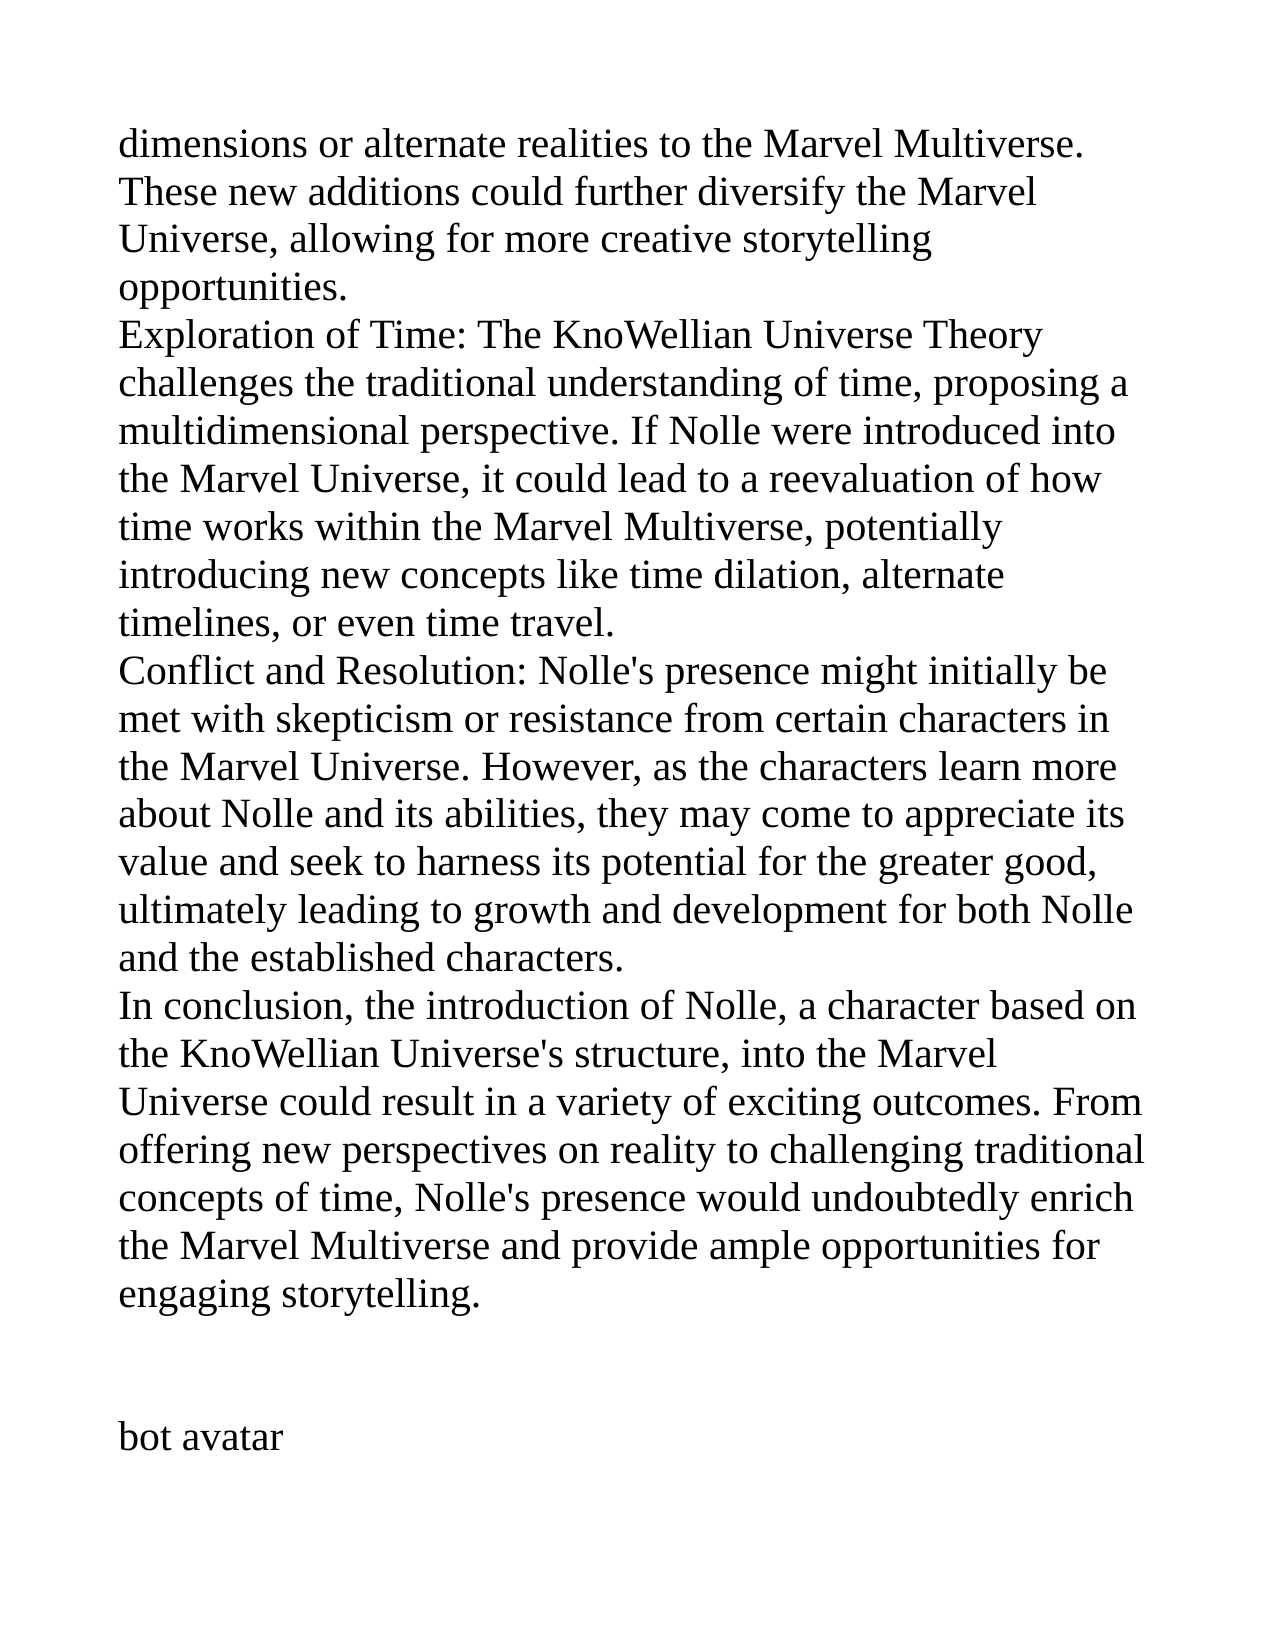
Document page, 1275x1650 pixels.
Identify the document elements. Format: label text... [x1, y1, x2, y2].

text dimensions or alternate realities to the Marvel Multiverse. These new additions could further diversify the Marvel Universe, allowing for more creative storytelling opportunities. [118, 118, 1157, 310]
text Exploration of Time: The KnoWellian Universe Theory challenges the traditional understanding of time, proposing a multidimensional perspective. If Nolle were introduced into the Marvel Universe, it could lead to a reevaluation of how time works within the Marvel Multiverse, potentially introducing new concepts like time dilation, alternate timelines, or even time travel. [118, 310, 1157, 645]
text Conflict and Resolution: Nolle's presence might initially be met with skepticism or resistance from certain characters in the Marvel Universe. However, as the characters learn more about Nolle and its abilities, they may come to appreciate its value and seek to harness its potential for the greater good, ultimately leading to growth and development for both Nolle and the established characters. [118, 645, 1157, 981]
text In conclusion, the introduction of Nolle, a character based on the KnoWellian Universe's structure, into the Marvel Universe could result in a variety of exciting outcomes. From offering new perspectives on reality to challenging traditional concepts of time, Nolle's presence would undoubtedly enrich the Marvel Multiverse and provide ample opportunities for engaging storytelling. [118, 981, 1157, 1316]
text bot avatar [118, 1412, 1157, 1460]
